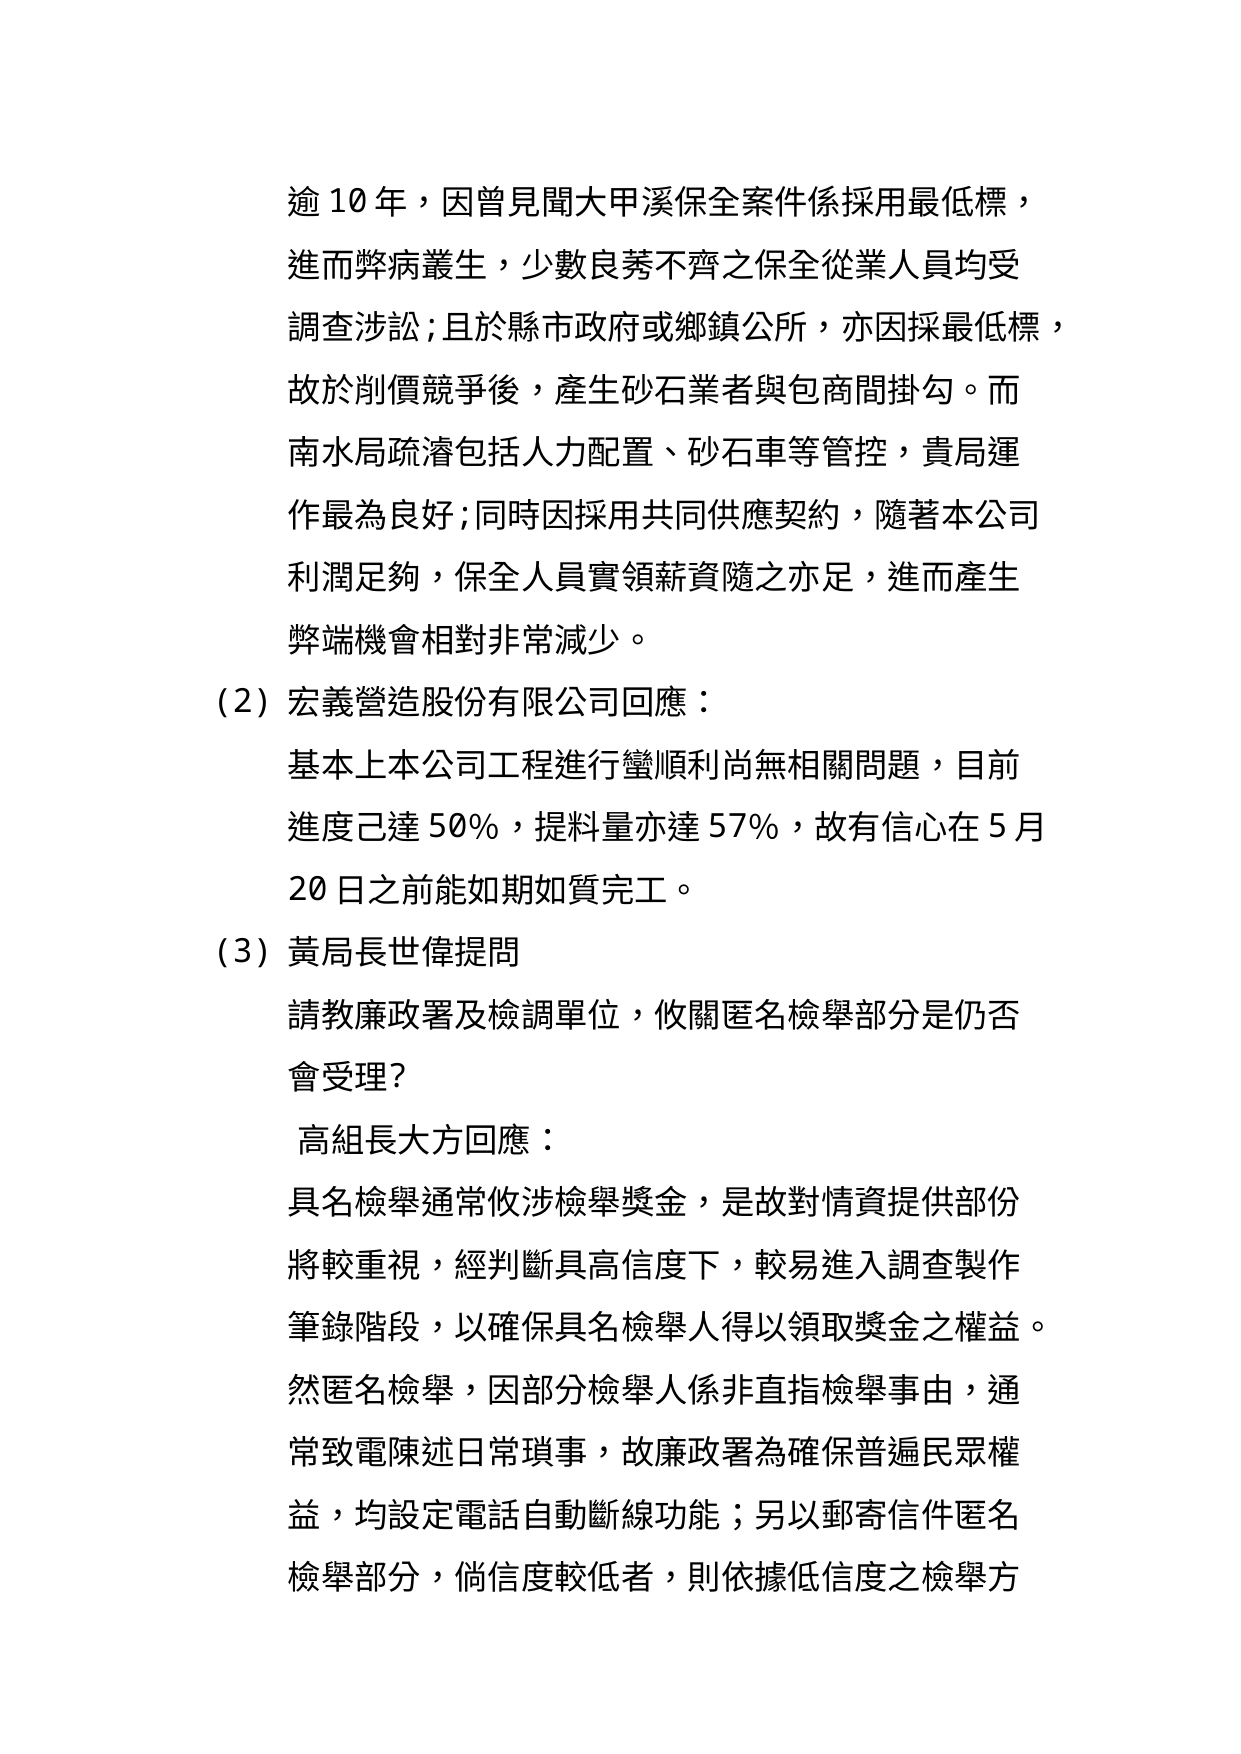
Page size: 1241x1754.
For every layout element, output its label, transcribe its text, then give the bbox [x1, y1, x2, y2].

list 宏義營造股份有限公司回應： [212, 658, 1053, 721]
text 貴局於契約保全人力方面給予本公司優良的配置條件，在足夠人員的保全作業下，才得以將清淤現場門禁管控良好。本人從事河川疏濬作業之保全工作逾10年，因曾見聞大甲溪保全案件係採用最低標，進而弊病叢生，少數良莠不齊之保全從業人員均受調查涉訟;且於縣市政府或鄉鎮公所，亦因採最低標，故於削價競爭後，產生砂石業者與包商間掛勾。而南水局疏濬包括人力配置、砂石車等管控，貴局運作最為良好;同時因採用共同供應契約，隨著本公司利潤足夠，保全人員實領薪資隨之亦足，進而產生弊端機會相對非常減少。 [287, 158, 1053, 658]
list 黃局長世偉提問 [212, 908, 1053, 971]
text 具名檢舉通常攸涉檢舉獎金，是故對情資提供部份將較重視，經判斷具高信度下，較易進入調查製作筆錄階段，以確保具名檢舉人得以領取獎金之權益。然匿名檢舉，因部分檢舉人係非直指檢舉事由，通常致電陳述日常瑣事，故廉政署為確保普遍民眾權益，均設定電話自動斷線功能；另以郵寄信件匿名檢舉部分，倘信度較低者，則依據低信度之檢舉方 [287, 1158, 1053, 1596]
text 請教廉政署及檢調單位，攸關匿名檢舉部分是仍否會受理? [287, 971, 1053, 1096]
text 基本上本公司工程進行蠻順利尚無相關問題，目前進度己達50％，提料量亦達57％，故有信心在5月20日之前能如期如質完工。 [287, 721, 1053, 908]
text 高組長大方回應： [237, 1096, 1053, 1158]
